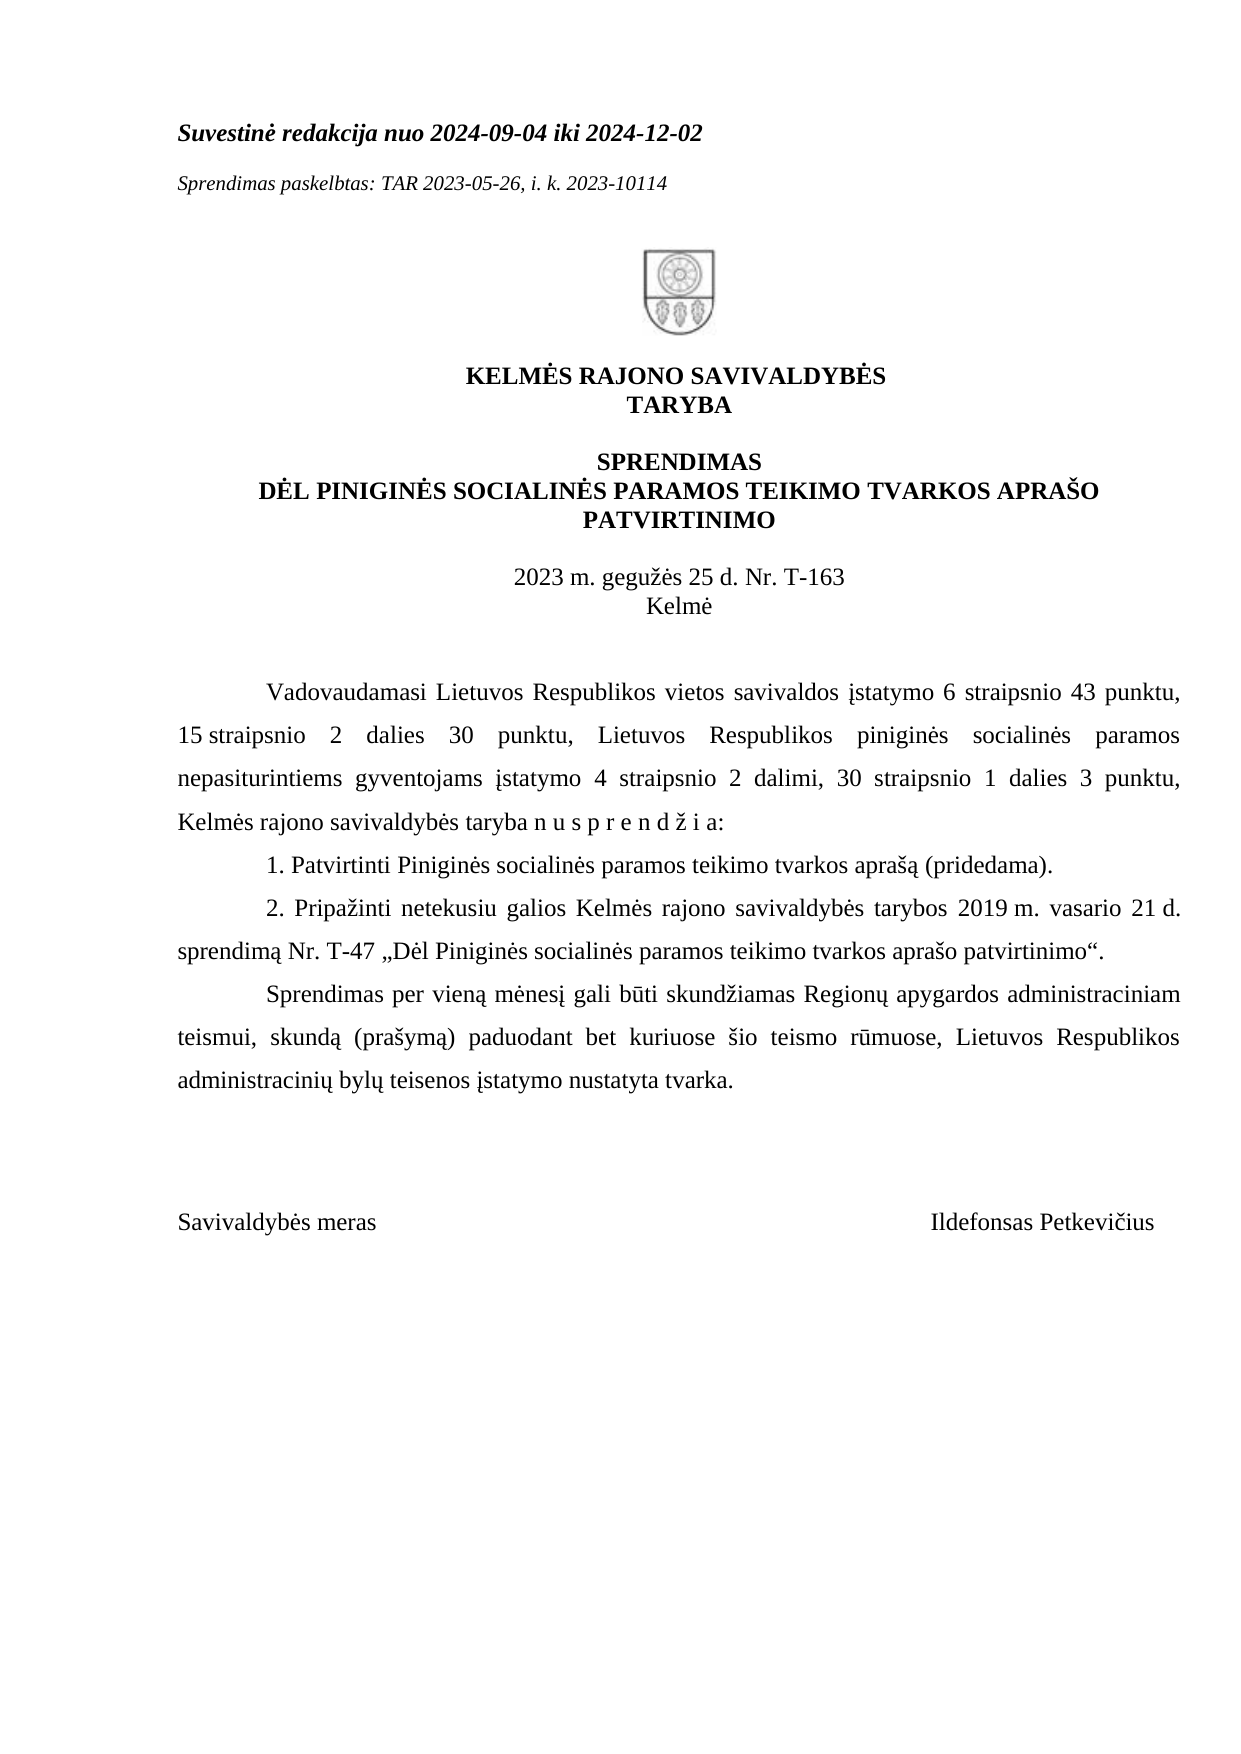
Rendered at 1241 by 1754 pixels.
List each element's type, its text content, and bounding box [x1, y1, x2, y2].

text 1. Patvirtinti Piniginės socialinės paramos teikimo tvarkos aprašą (pridedama). [177, 850, 1181, 878]
text Kelmė [177, 591, 1181, 620]
text 2. Pripažinti netekusiu galios Kelmės rajono savivaldybės tarybos 2019 m. vasario 21 d. sprendimą Nr. T-47 „Dėl Piniginės socialinės paramos teikimo tvarkos aprašo patvirtinimo“. [177, 893, 1181, 965]
text 2023 m. gegužės 25 d. Nr. T-163 [177, 562, 1181, 591]
text TARYBA [177, 390, 1181, 418]
text SPRENDIMAS [177, 447, 1181, 476]
text DĖL PINIGINĖS SOCIALINĖS PARAMOS TEIKIMO TVARKOS APRAŠO PATVIRTINIMO [177, 476, 1181, 533]
text KELMĖS RAJONO SAVIVALDYBĖS [177, 361, 1181, 390]
text Suvestinė redakcija nuo 2024-09-04 iki 2024-12-02 [177, 118, 1181, 147]
text Vadovaudamasi Lietuvos Respublikos vietos savivaldos įstatymo 6 straipsnio 43 punktu, 15 straipsnio 2 dalies 30 punktu, Lietuvos Respublikos piniginės socialinės paramos nepasiturintiems gyventojams įstatymo 4 straipsnio 2 dalimi, 30 straipsnio 1 dalies 3 punktu, Kelmės rajono savivaldybės taryba nusprendžia: [177, 677, 1181, 835]
text Sprendimas paskelbtas: TAR 2023-05-26, i. k. 2023-10114 [177, 171, 1181, 195]
text Sprendimas per vieną mėnesį gali būti skundžiamas Regionų apygardos administraciniam teismui, skundą (prašymą) paduodant bet kuriuose šio teismo rūmuose, Lietuvos Respublikos administracinių bylų teisenos įstatymo nustatyta tvarka. [177, 979, 1181, 1094]
text Savivaldybės meras Ildefonsas Petkevičius [177, 1207, 1181, 1236]
